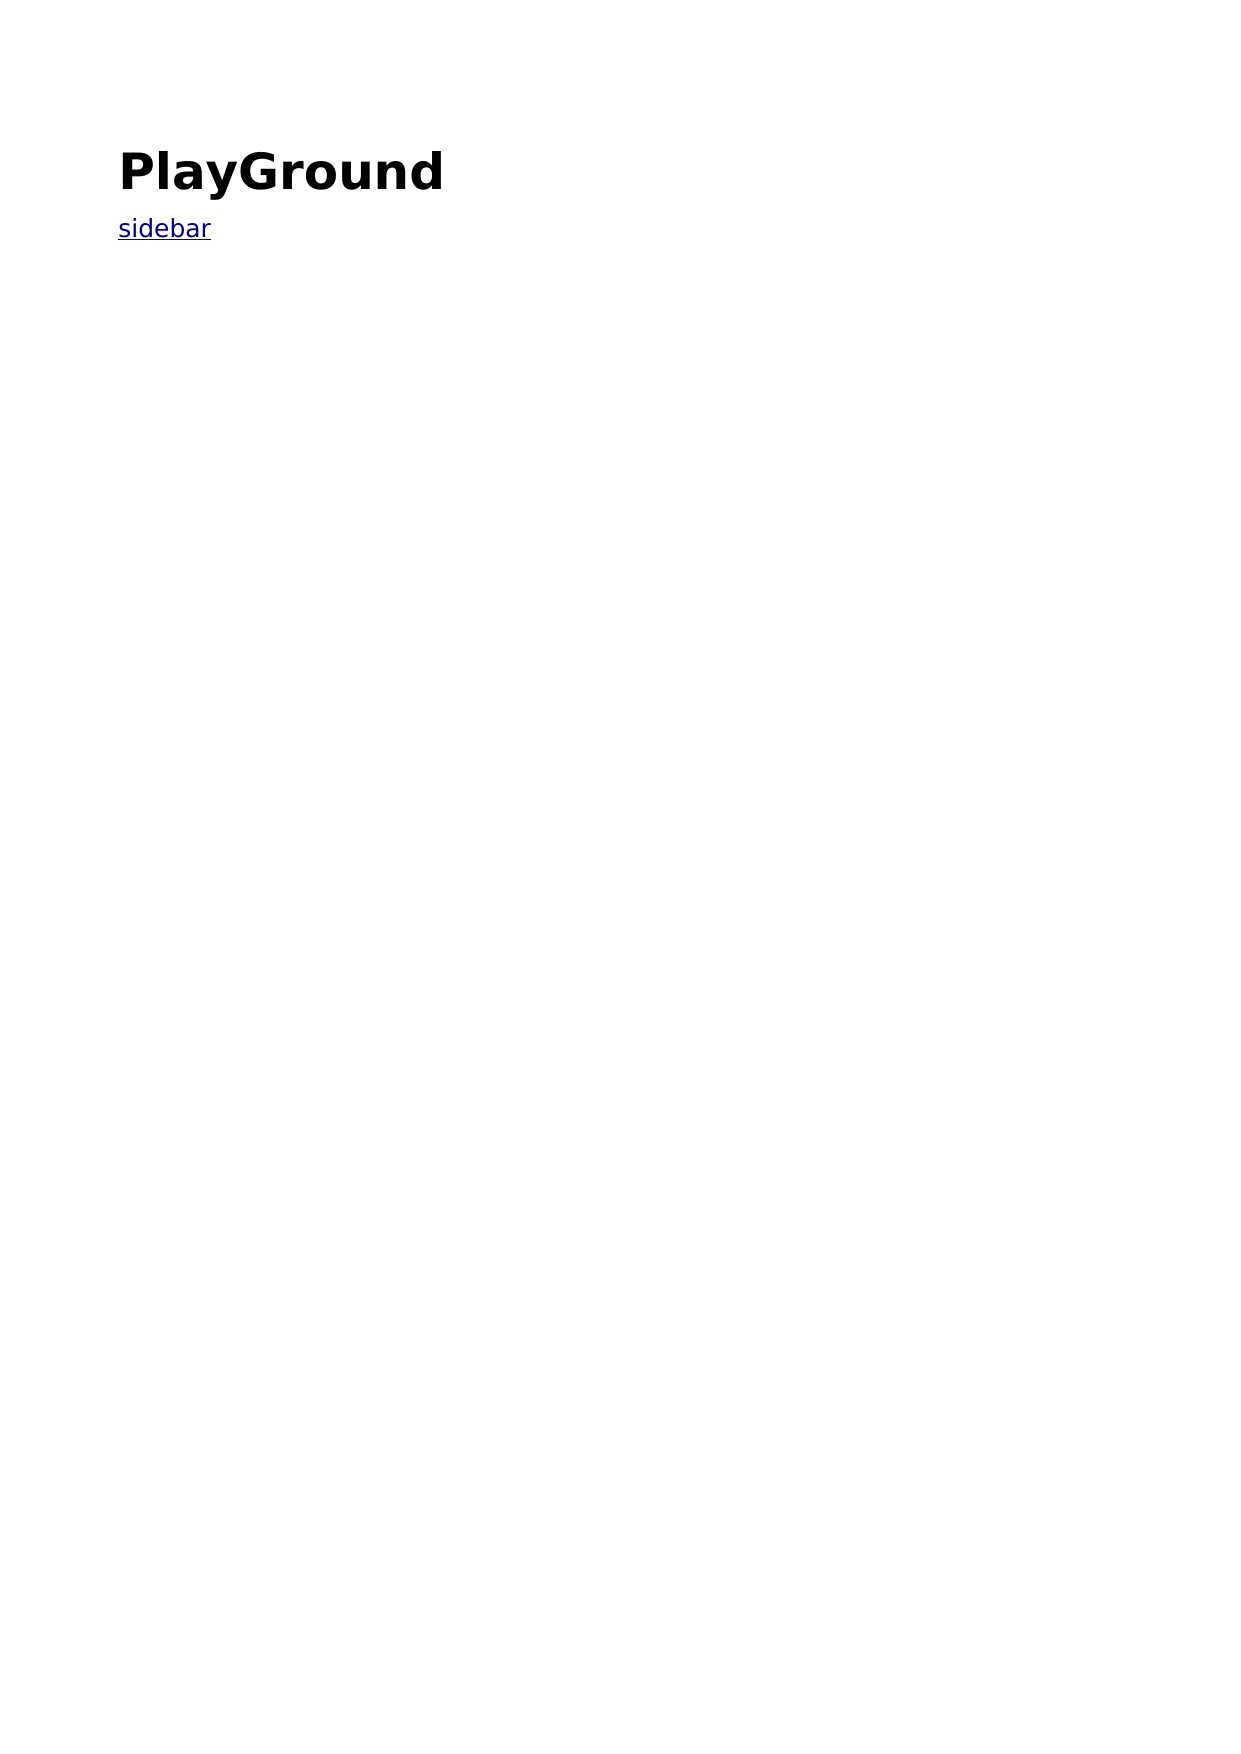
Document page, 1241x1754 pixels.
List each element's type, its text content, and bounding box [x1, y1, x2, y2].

text sidebar [118, 214, 1122, 243]
subtitle PlayGround [118, 143, 1122, 201]
